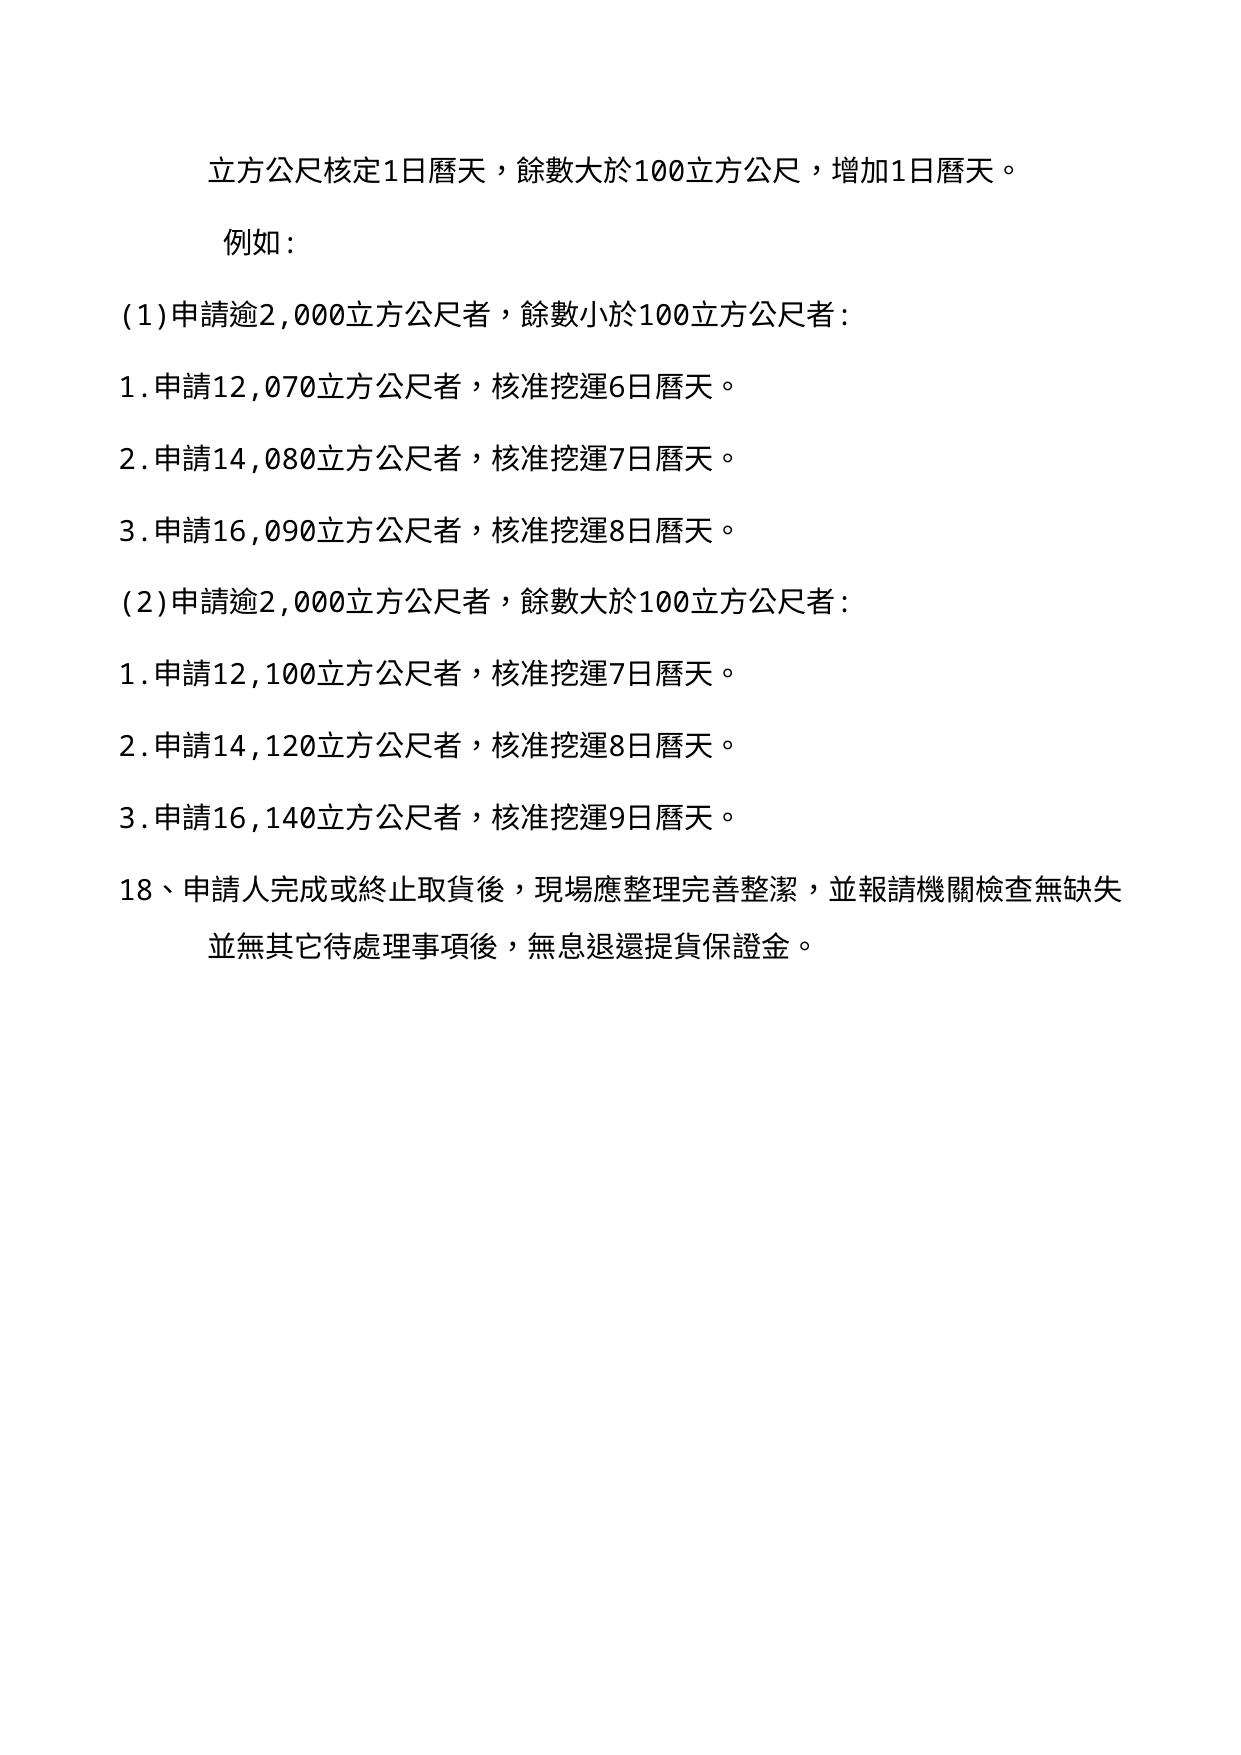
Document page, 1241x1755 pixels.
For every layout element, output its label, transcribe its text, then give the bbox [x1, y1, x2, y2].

text 例如: [118, 219, 1122, 262]
list 申請12,070立方公尺者，核准挖運6日曆天。 [118, 363, 1122, 406]
list 申請16,090立方公尺者，核准挖運8日曆天。 [118, 507, 1122, 549]
list 申請16,140立方公尺者，核准挖運9日曆天。 [118, 794, 1122, 837]
list 立方公尺核定1日曆天，餘數大於100立方公尺，增加1日曆天。 [118, 148, 1122, 190]
list 申請12,100立方公尺者，核准挖運7日曆天。 [118, 651, 1122, 693]
list 申請14,080立方公尺者，核准挖運7日曆天。 [118, 435, 1122, 478]
list 申請人完成或終止取貨後，現場應整理完善整潔，並報請機關檢查無缺失並無其它待處理事項後，無息退還提貨保證金。 [118, 866, 1122, 966]
list 申請14,120立方公尺者，核准挖運8日曆天。 [118, 723, 1122, 765]
list 申請逾2,000立方公尺者，餘數小於100立方公尺者: [118, 291, 1122, 334]
list 申請逾2,000立方公尺者，餘數大於100立方公尺者: [118, 579, 1122, 621]
